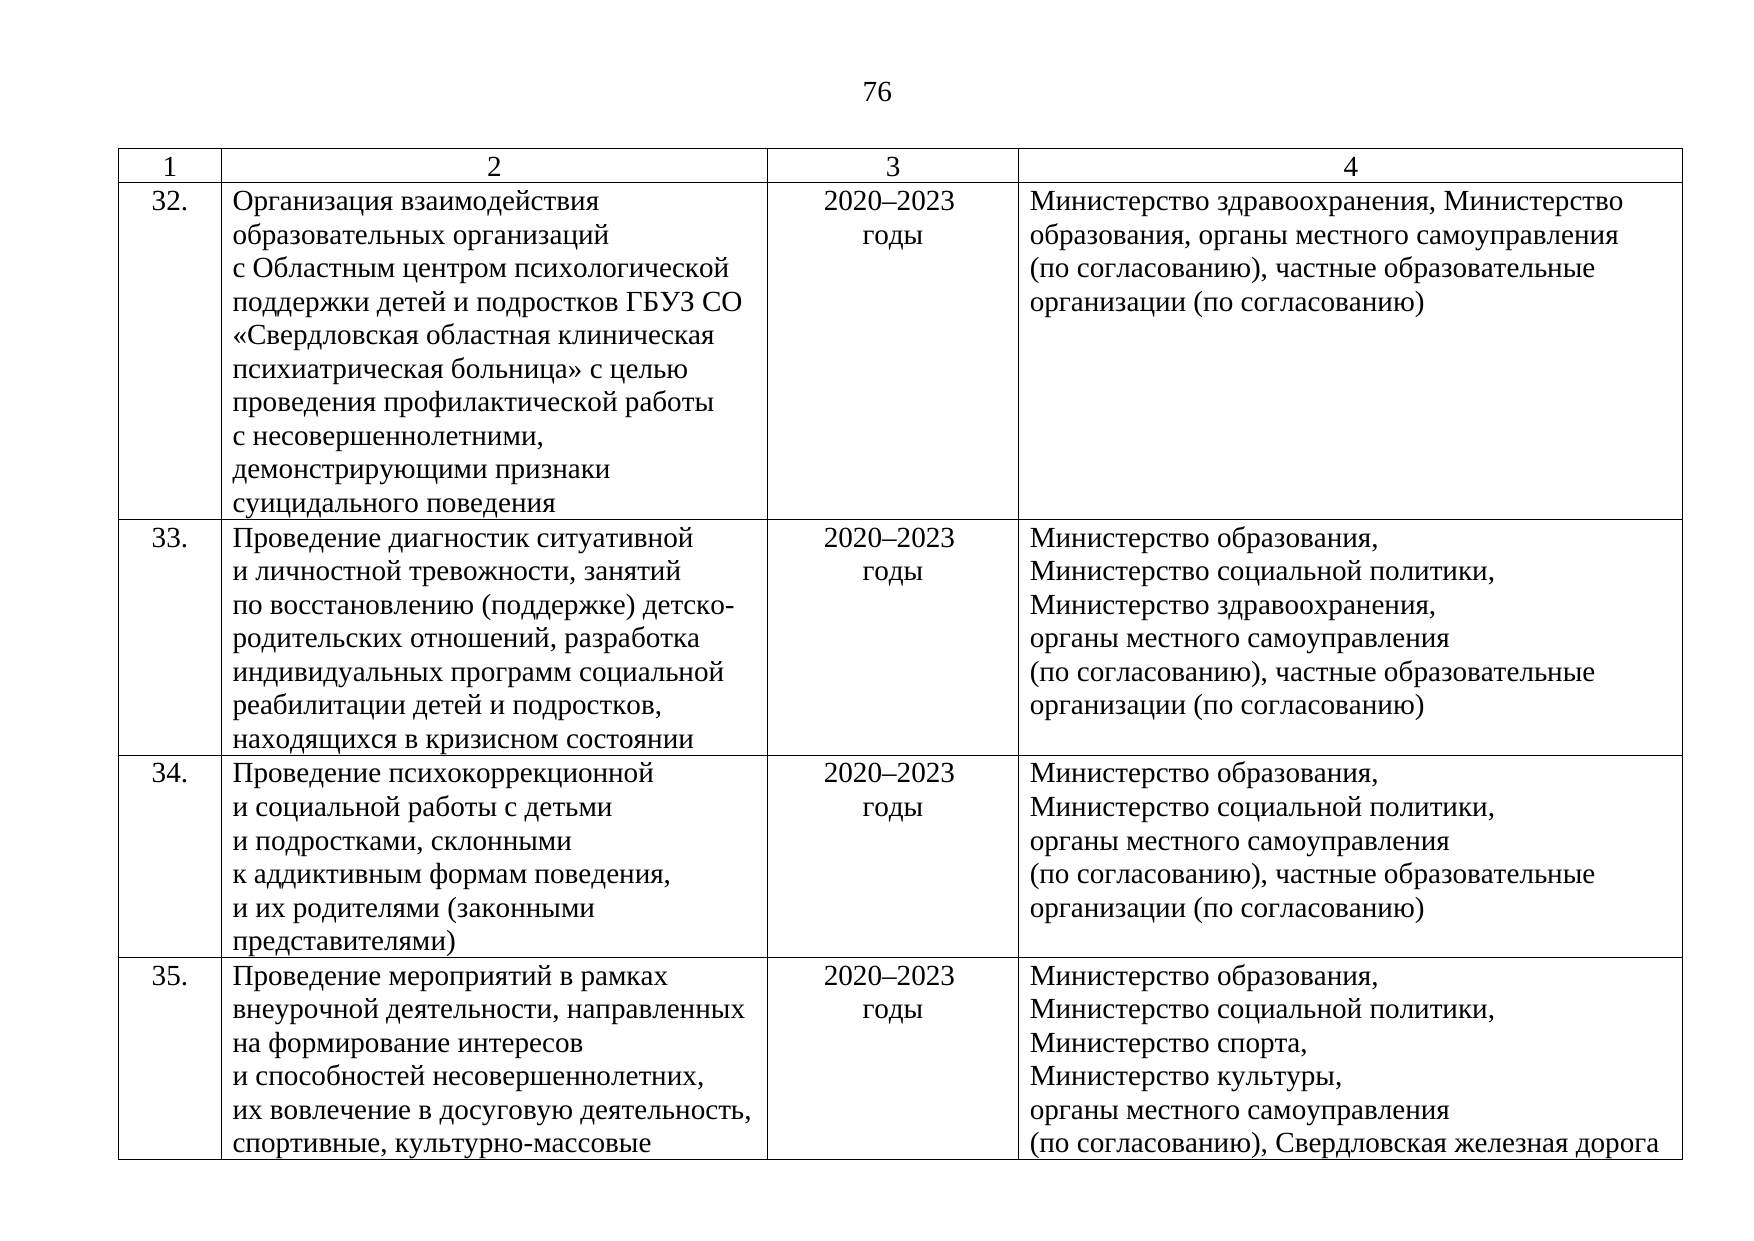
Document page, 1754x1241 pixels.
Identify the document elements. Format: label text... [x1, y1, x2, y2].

table_cell Проведение мероприятий в рамках внеурочной деятельности, направленных на формирование интересов и способностей несовершеннолетних, их вовлечение в досуговую деятельность, спортивные, культурно-массовые [222, 958, 767, 1159]
table_cell 2020–2023 годы [768, 520, 1018, 754]
table_cell Организация взаимодействия образовательных организаций с Областным центром психологической поддержки детей и подростков ГБУЗ СО «Свердловская областная клиническая психиатрическая больница» с целью проведения профилактической работы с несовершеннолетними, демонстрирующими признаки суицидального поведения [222, 183, 767, 519]
table_cell Проведение психокоррекционной и социальной работы с детьми и подростками, склонными к аддиктивным формам поведения, и их родителями (законными представителями) [222, 756, 767, 957]
table_header 3 [768, 149, 1018, 182]
table_cell 32. [119, 183, 221, 519]
table_cell 2020–2023 годы [768, 958, 1018, 1159]
table_cell Министерство образования, Министерство социальной политики, Министерство здравоохранения, органы местного самоуправления (по согласованию), частные образовательные организации (по согласованию) [1019, 520, 1682, 754]
table_cell 2020–2023 годы [768, 183, 1018, 519]
table_cell 34. [119, 756, 221, 957]
table_cell 33. [119, 520, 221, 754]
table_cell Министерство здравоохранения, Министерство образования, органы местного самоуправления (по согласованию), частные образовательные организации (по согласованию) [1019, 183, 1682, 519]
table_cell Министерство образования, Министерство социальной политики, Министерство спорта, Министерство культуры, органы местного самоуправления (по согласованию), Свердловская железная дорога [1019, 958, 1682, 1159]
table_cell Проведение диагностик ситуативной и личностной тревожности, занятий по восстановлению (поддержке) детско-родительских отношений, разработка индивидуальных программ социальной реабилитации детей и подростков, находящихся в кризисном состоянии [222, 520, 767, 754]
table_cell 2020–2023 годы [768, 756, 1018, 957]
table_cell Министерство образования, Министерство социальной политики, органы местного самоуправления (по согласованию), частные образовательные организации (по согласованию) [1019, 756, 1682, 957]
table_cell 35. [119, 958, 221, 1159]
table_header 2 [222, 149, 767, 182]
table_header 4 [1019, 149, 1682, 182]
table_header 1 [119, 149, 221, 182]
